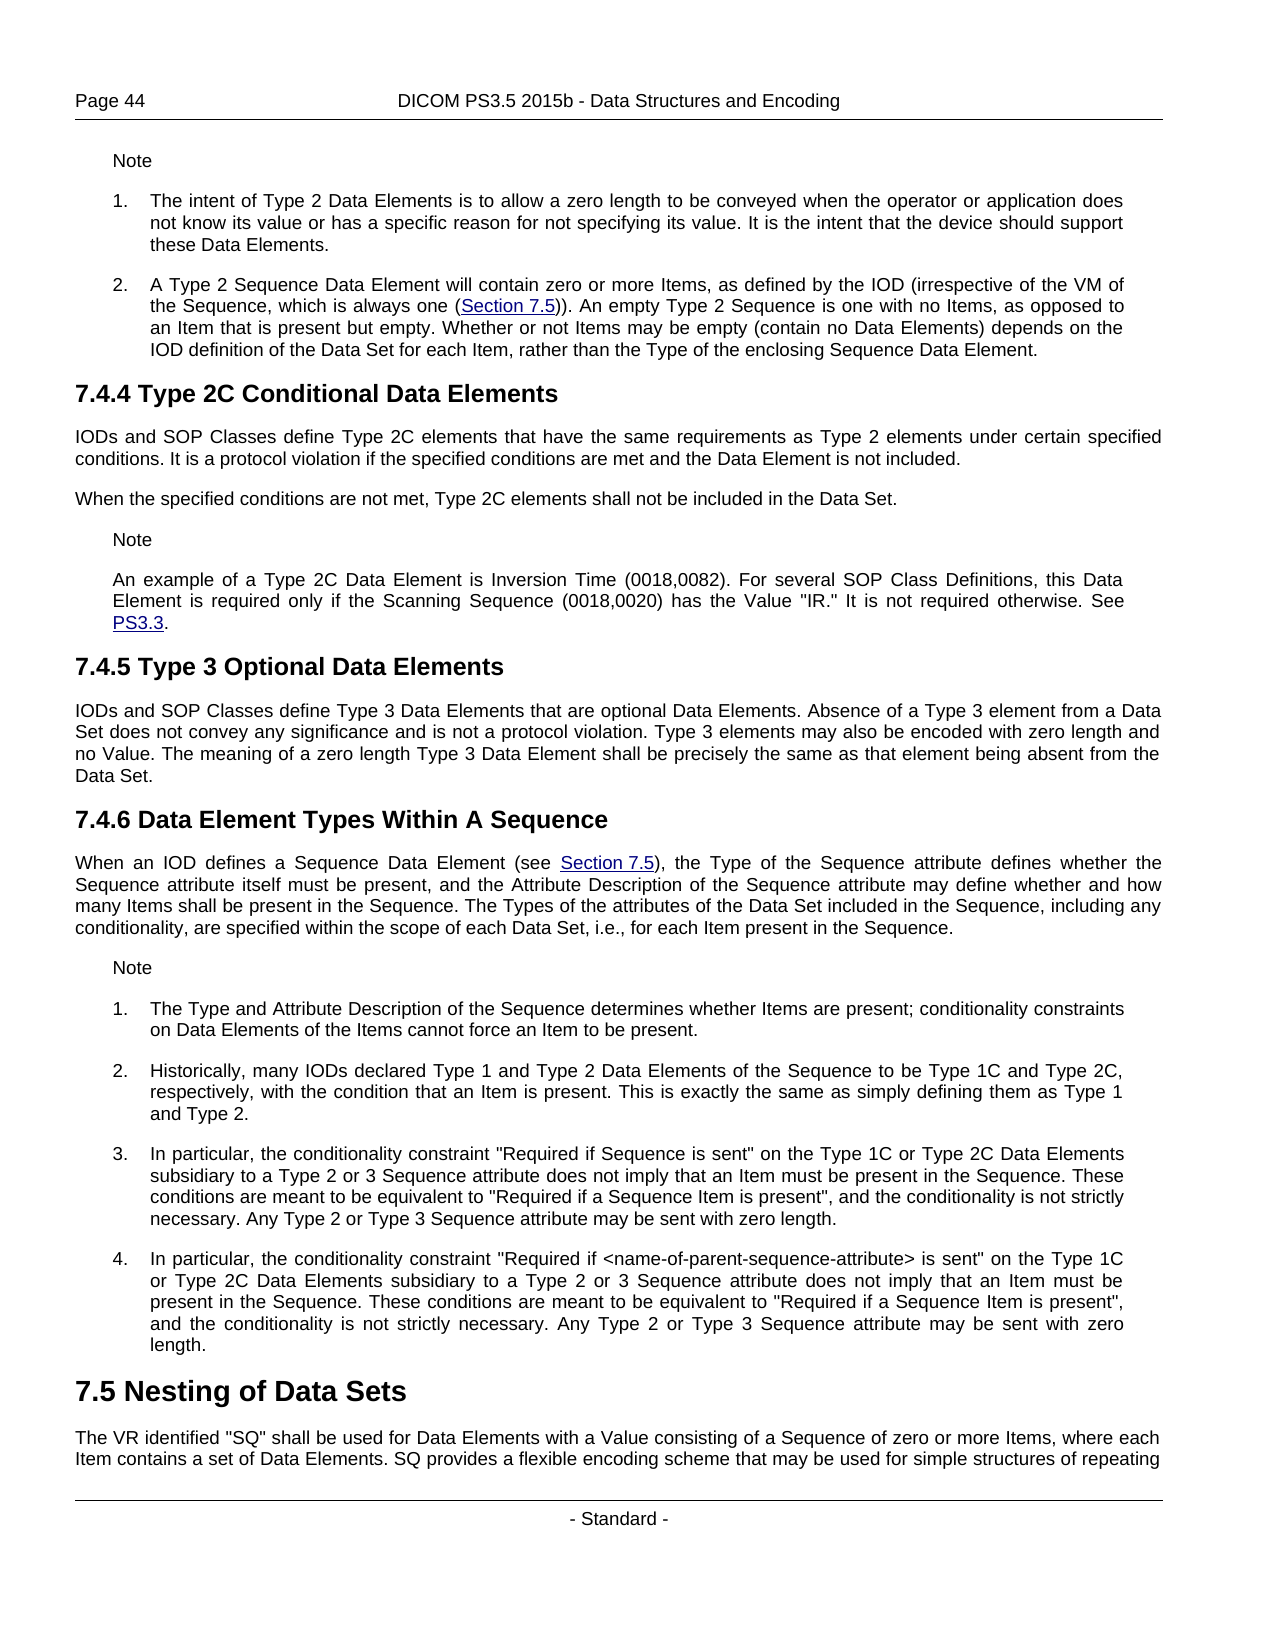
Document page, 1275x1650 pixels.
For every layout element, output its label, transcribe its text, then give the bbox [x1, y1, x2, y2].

text Note [112, 528, 1125, 550]
text 7.5 Nesting of Data Sets [75, 1374, 1162, 1408]
text Note [112, 150, 1125, 172]
list The intent of Type 2 Data Elements is to allow a zero length to be conveyed when the operator or application does not know its value or has a specific reason for not specifying its value. It is the intent that the device should support these Data Elements. [112, 190, 1125, 255]
text An example of a Type 2C Data Element is Inversion Time (0018,0082). For several SOP Class Definitions, this Data Element is required only if the Scanning Sequence (0018,0020) has the Value "IR." It is not required otherwise. See PS3.3. [112, 569, 1125, 633]
text IODs and SOP Classes define Type 2C elements that have the same requirements as Type 2 elements under certain specified conditions. It is a protocol violation if the specified conditions are met and the Data Element is not included. [75, 426, 1162, 469]
list In particular, the conditionality constraint "Required if Sequence is sent" on the Type 1C or Type 2C Data Elements subsidiary to a Type 2 or 3 Sequence attribute does not imply that an Item must be present in the Sequence. These conditions are meant to be equivalent to "Required if a Sequence Item is present", and the conditionality is not strictly necessary. Any Type 2 or Type 3 Sequence attribute may be sent with zero length. [112, 1143, 1125, 1229]
list A Type 2 Sequence Data Element will contain zero or more Items, as defined by the IOD (irrespective of the VM of the Sequence, which is always one (Section 7.5)). An empty Type 2 Sequence is one with no Items, as opposed to an Item that is present but empty. Whether or not Items may be empty (contain no Data Elements) depends on the IOD definition of the Data Set for each Item, rather than the Type of the enclosing Sequence Data Element. [112, 274, 1125, 360]
text Note [112, 957, 1125, 979]
list In particular, the conditionality constraint "Required if <name-of-parent-sequence-attribute> is sent" on the Type 1C or Type 2C Data Elements subsidiary to a Type 2 or 3 Sequence attribute does not imply that an Item must be present in the Sequence. These conditions are meant to be equivalent to "Required if a Sequence Item is present", and the conditionality is not strictly necessary. Any Type 2 or Type 3 Sequence attribute may be sent with zero length. [112, 1248, 1125, 1356]
text When an IOD defines a Sequence Data Element (see Section 7.5), the Type of the Sequence attribute defines whether the Sequence attribute itself must be present, and the Attribute Description of the Sequence attribute may define whether and how many Items shall be present in the Sequence. The Types of the attributes of the Data Set included in the Sequence, including any conditionality, are specified within the scope of each Data Set, i.e., for each Item present in the Sequence. [75, 852, 1162, 938]
text 7.4.5 Type 3 Optional Data Elements [75, 652, 1162, 681]
list Historically, many IODs declared Type 1 and Type 2 Data Elements of the Sequence to be Type 1C and Type 2C, respectively, with the condition that an Item is present. This is exactly the same as simply defining them as Type 1 and Type 2. [112, 1059, 1125, 1124]
text When the specified conditions are not met, Type 2C elements shall not be included in the Data Set. [75, 488, 1162, 510]
text IODs and SOP Classes define Type 3 Data Elements that are optional Data Elements. Absence of a Type 3 element from a Data Set does not convey any significance and is not a protocol violation. Type 3 elements may also be encoded with zero length and no Value. The meaning of a zero length Type 3 Data Element shall be precisely the same as that element being absent from the Data Set. [75, 700, 1162, 786]
list The Type and Attribute Description of the Sequence determines whether Items are present; conditionality constraints on Data Elements of the Items cannot force an Item to be present. [112, 997, 1125, 1041]
text 7.4.6 Data Element Types Within A Sequence [75, 805, 1162, 833]
text 7.4.4 Type 2C Conditional Data Elements [75, 379, 1162, 407]
text The VR identified "SQ" shall be used for Data Elements with a Value consisting of a Sequence of zero or more Items, where each Item contains a set of Data Elements. SQ provides a flexible encoding scheme that may be used for simple structures of repeating [75, 1427, 1162, 1470]
